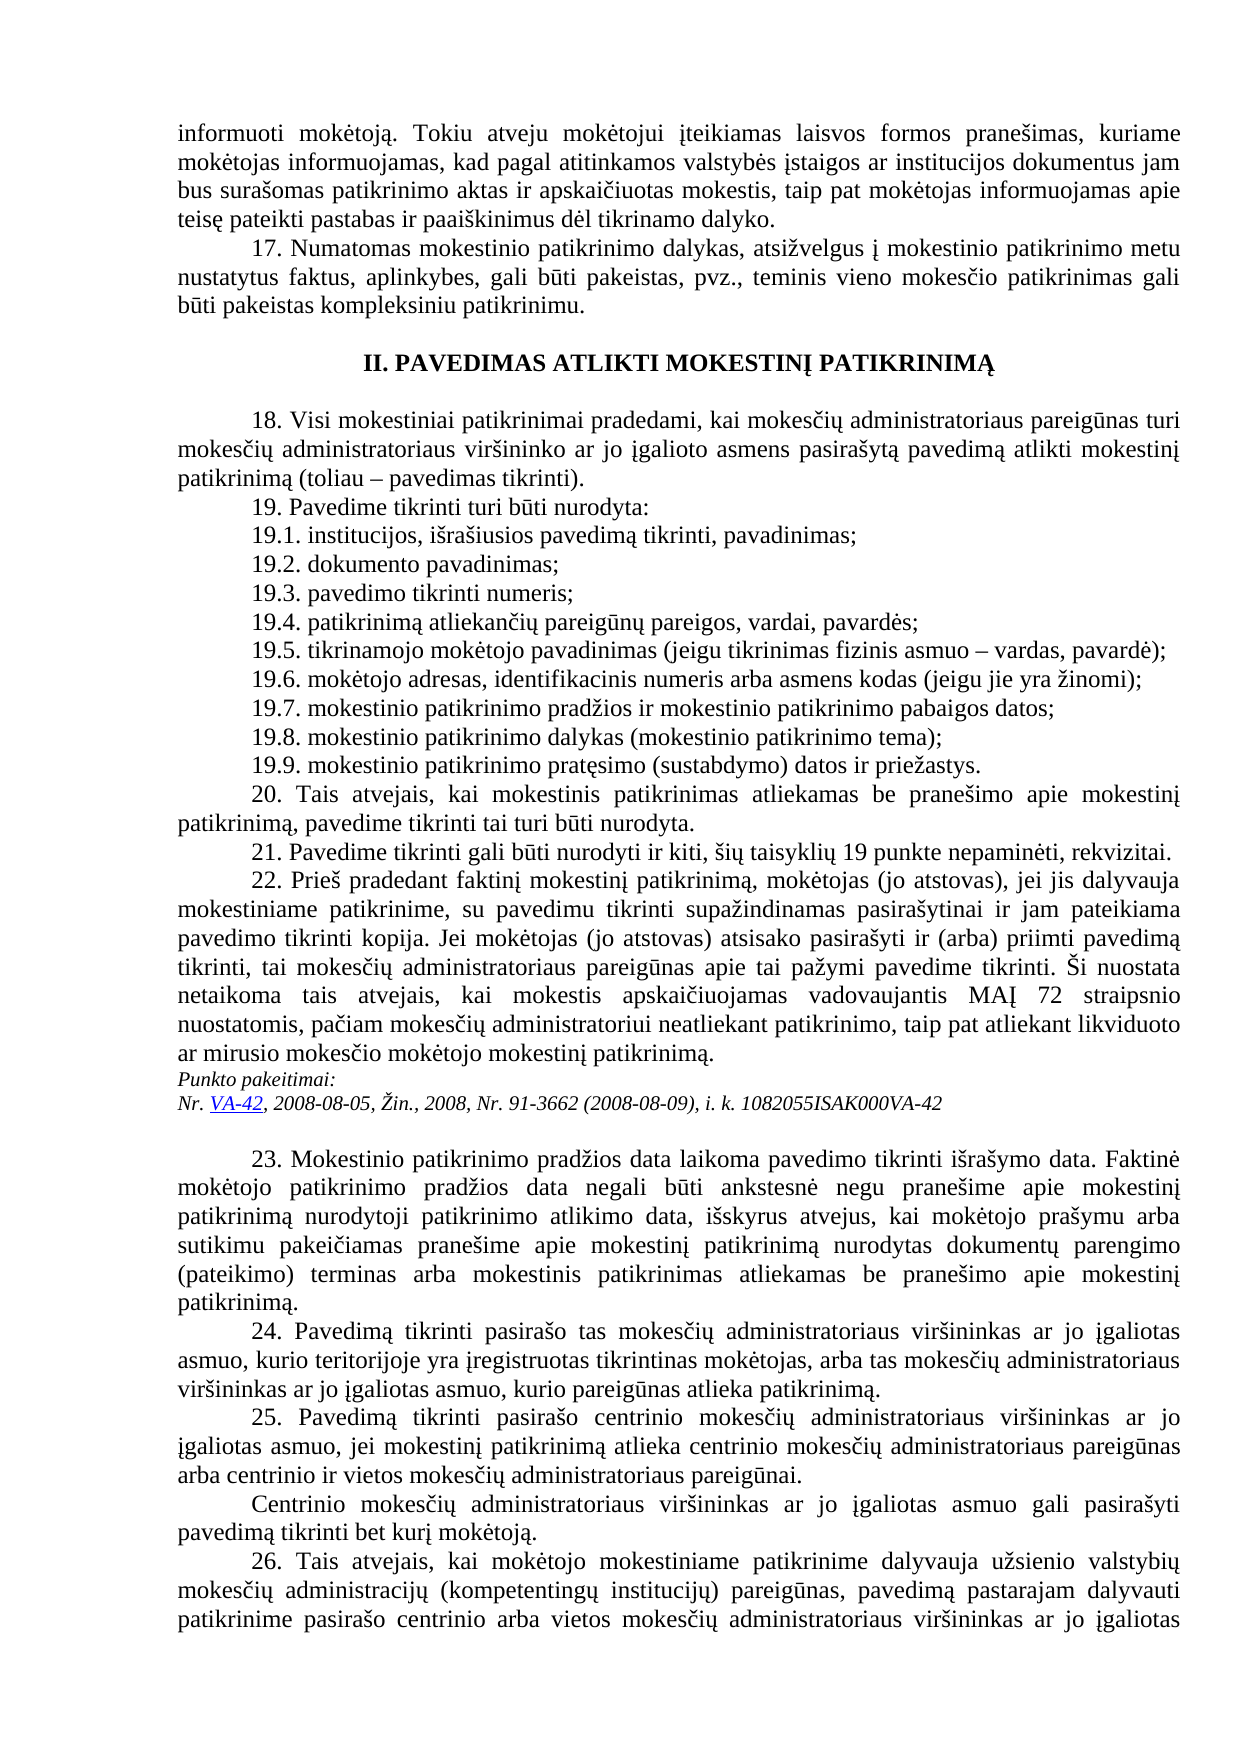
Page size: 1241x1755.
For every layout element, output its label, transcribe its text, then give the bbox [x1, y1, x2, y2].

text 19.4. patikrinimą atliekančių pareigūnų pareigos, vardai, pavardės; [177, 607, 1181, 636]
text 20. Tais atvejais, kai mokestinis patikrinimas atliekamas be pranešimo apie mokestinį patikrinimą, pavedime tikrinti tai turi būti nurodyta. [177, 779, 1181, 837]
text 24. Pavedimą tikrinti pasirašo tas mokesčių administratoriaus viršininkas ar jo įgaliotas asmuo, kurio teritorijoje yra įregistruotas tikrintinas mokėtojas, arba tas mokesčių administratoriaus viršininkas ar jo įgaliotas asmuo, kurio pareigūnas atlieka patikrinimą. [177, 1316, 1181, 1402]
text Centrinio mokesčių administratoriaus viršininkas ar jo įgaliotas asmuo gali pasirašyti pavedimą tikrinti bet kurį mokėtoją. [177, 1489, 1181, 1546]
text 19. Pavedime tikrinti turi būti nurodyta: [177, 492, 1181, 521]
text 19.7. mokestinio patikrinimo pradžios ir mokestinio patikrinimo pabaigos datos; [177, 693, 1181, 722]
text 22. Prieš pradedant faktinį mokestinį patikrinimą, mokėtojas (jo atstovas), jei jis dalyvauja mokestiniame patikrinime, su pavedimu tikrinti supažindinamas pasirašytinai ir jam pateikiama pavedimo tikrinti kopija. Jei mokėtojas (jo atstovas) atsisako pasirašyti ir (arba) priimti pavedimą tikrinti, tai mokesčių administratoriaus pareigūnas apie tai pažymi pavedime tikrinti. Ši nuostata netaikoma tais atvejais, kai mokestis apskaičiuojamas vadovaujantis MAĮ 72 straipsnio nuostatomis, pačiam mokesčių administratoriui neatliekant patikrinimo, taip pat atliekant likviduoto ar mirusio mokesčio mokėtojo mokestinį patikrinimą. [177, 866, 1181, 1067]
text 25. Pavedimą tikrinti pasirašo centrinio mokesčių administratoriaus viršininkas ar jo įgaliotas asmuo, jei mokestinį patikrinimą atlieka centrinio mokesčių administratoriaus pareigūnas arba centrinio ir vietos mokesčių administratoriaus pareigūnai. [177, 1402, 1181, 1489]
text informuoti mokėtoją. Tokiu atveju mokėtojui įteikiamas laisvos formos pranešimas, kuriame mokėtojas informuojamas, kad pagal atitinkamos valstybės įstaigos ar institucijos dokumentus jam bus surašomas patikrinimo aktas ir apskaičiuotas mokestis, taip pat mokėtojas informuojamas apie teisę pateikti pastabas ir paaiškinimus dėl tikrinamo dalyko. [177, 118, 1181, 233]
text 19.5. tikrinamojo mokėtojo pavadinimas (jeigu tikrinimas fizinis asmuo – vardas, pavardė); [177, 636, 1181, 664]
text 19.2. dokumento pavadinimas; [177, 549, 1181, 578]
text 19.6. mokėtojo adresas, identifikacinis numeris arba asmens kodas (jeigu jie yra žinomi); [177, 664, 1181, 693]
text 23. Mokestinio patikrinimo pradžios data laikoma pavedimo tikrinti išrašymo data. Faktinė mokėtojo patikrinimo pradžios data negali būti ankstesnė negu pranešime apie mokestinį patikrinimą nurodytoji patikrinimo atlikimo data, išskyrus atvejus, kai mokėtojo prašymu arba sutikimu pakeičiamas pranešime apie mokestinį patikrinimą nurodytas dokumentų parengimo (pateikimo) terminas arba mokestinis patikrinimas atliekamas be pranešimo apie mokestinį patikrinimą. [177, 1144, 1181, 1316]
text II. PAVEDIMAS ATLIKTI MOKESTINĮ PATIKRINIMĄ [177, 348, 1181, 377]
text Nr. VA-42, 2008-08-05, Žin., 2008, Nr. 91-3662 (2008-08-09), i. k. 1082055ISAK000VA-42 [177, 1091, 1181, 1115]
text 19.8. mokestinio patikrinimo dalykas (mokestinio patikrinimo tema); [177, 722, 1181, 751]
text 26. Tais atvejais, kai mokėtojo mokestiniame patikrinime dalyvauja užsienio valstybių mokesčių administracijų (kompetentingų institucijų) pareigūnas, pavedimą pastarajam dalyvauti patikrinime pasirašo centrinio arba vietos mokesčių administratoriaus viršininkas ar jo įgaliotas [177, 1546, 1181, 1632]
text 17. Numatomas mokestinio patikrinimo dalykas, atsižvelgus į mokestinio patikrinimo metu nustatytus faktus, aplinkybes, gali būti pakeistas, pvz., teminis vieno mokesčio patikrinimas gali būti pakeistas kompleksiniu patikrinimu. [177, 233, 1181, 319]
text 19.3. pavedimo tikrinti numeris; [177, 578, 1181, 607]
text 19.9. mokestinio patikrinimo pratęsimo (sustabdymo) datos ir priežastys. [177, 751, 1181, 779]
text Punkto pakeitimai: [177, 1067, 1181, 1091]
text 18. Visi mokestiniai patikrinimai pradedami, kai mokesčių administratoriaus pareigūnas turi mokesčių administratoriaus viršininko ar jo įgalioto asmens pasirašytą pavedimą atlikti mokestinį patikrinimą (toliau – pavedimas tikrinti). [177, 406, 1181, 492]
text 19.1. institucijos, išrašiusios pavedimą tikrinti, pavadinimas; [177, 521, 1181, 549]
text 21. Pavedime tikrinti gali būti nurodyti ir kiti, šių taisyklių 19 punkte nepaminėti, rekvizitai. [177, 837, 1181, 866]
